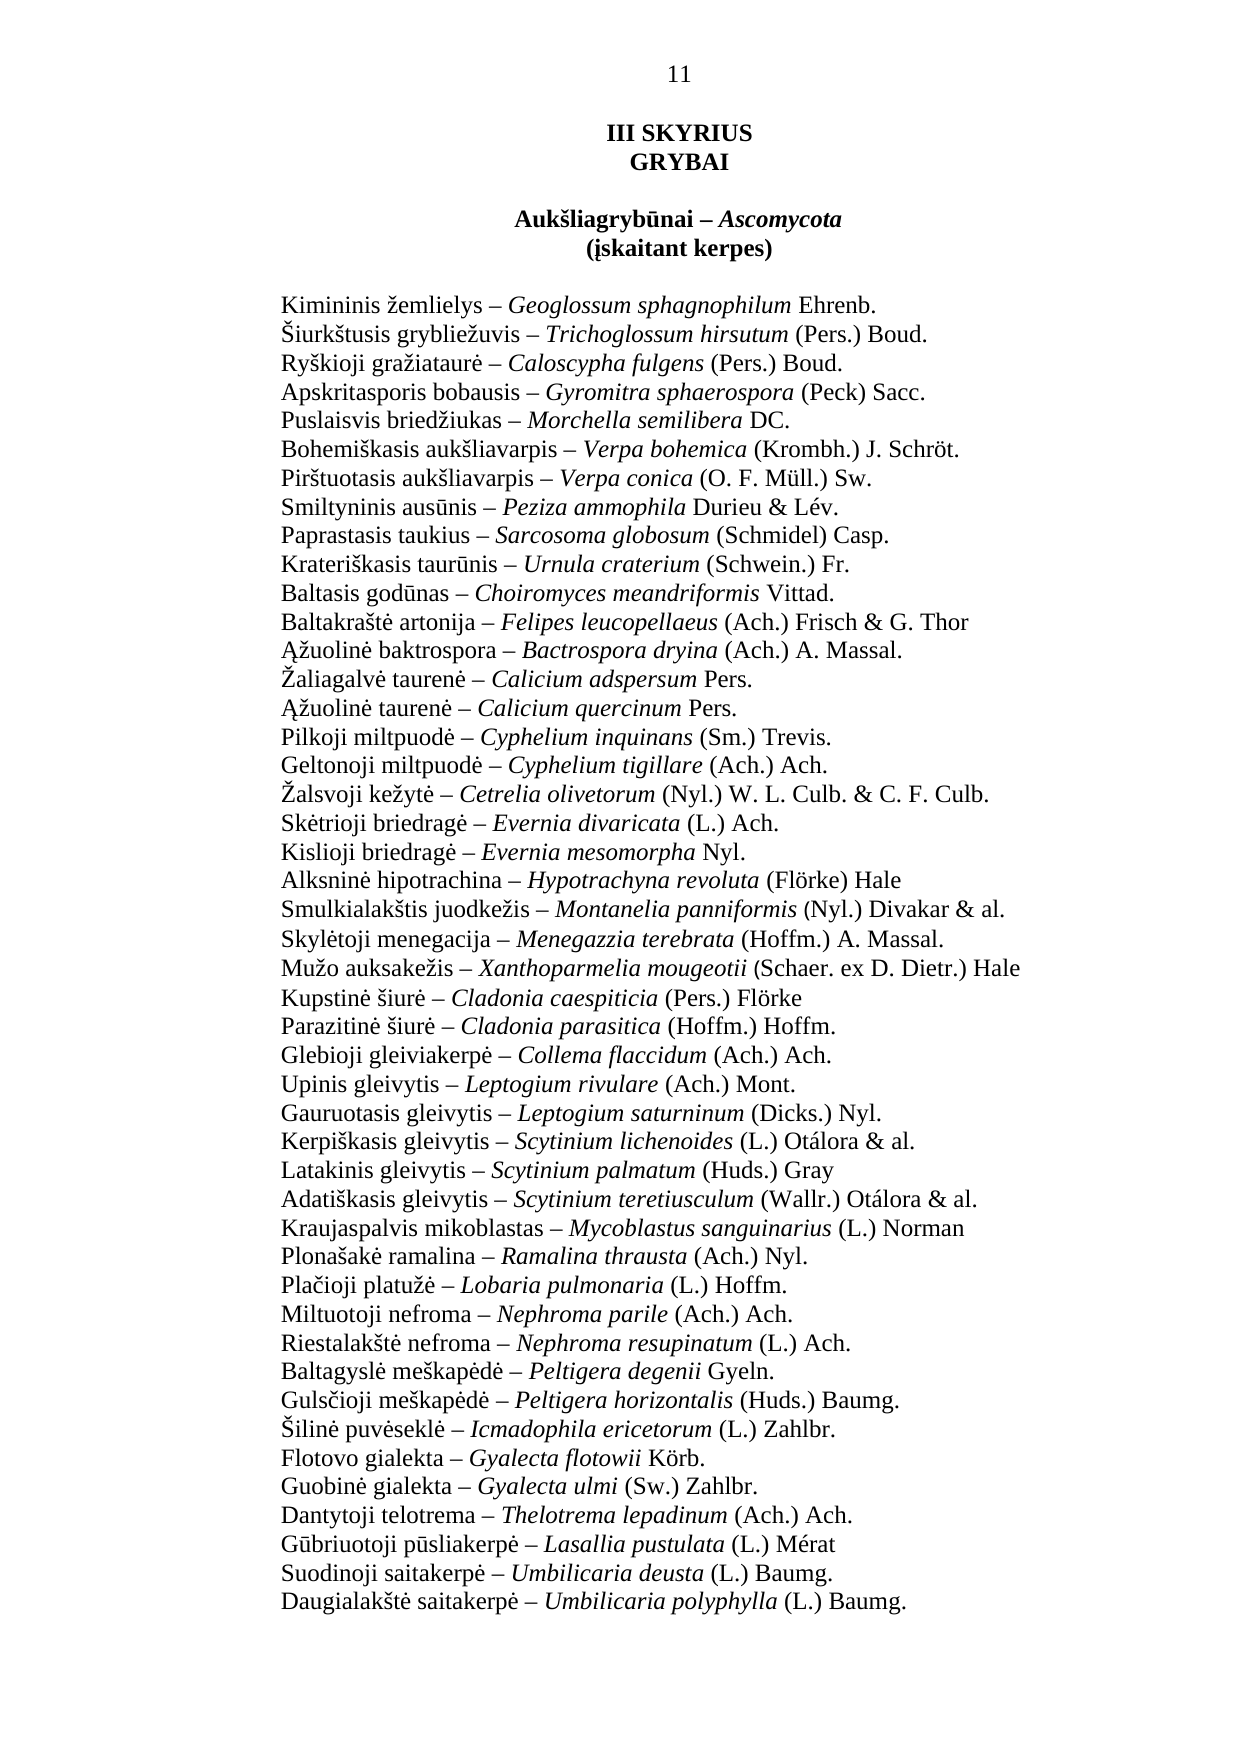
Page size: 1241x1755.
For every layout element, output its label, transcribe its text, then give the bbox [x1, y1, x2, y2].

text Kislioji briedragė – Evernia mesomorpha Nyl. [281, 837, 1181, 866]
text Paprastasis taukius – Sarcosoma globosum (Schmidel) Casp. [177, 521, 1181, 549]
text (įskaitant kerpes) [177, 233, 1181, 262]
text Suodinoji saitakerpė – Umbilicaria deusta (L.) Baumg. [281, 1558, 1181, 1586]
text Plonašakė ramalina – Ramalina thrausta (Ach.) Nyl. [281, 1241, 1181, 1270]
text Bohemiškasis aukšliavarpis – Verpa bohemica (Krombh.) J. Schröt. [177, 434, 1181, 463]
text Ąžuolinė baktrospora – Bactrospora dryina (Ach.) A. Massal. [281, 636, 1181, 664]
text Aukšliagrybūnai – Ascomycota [177, 204, 1181, 233]
text Smulkialakštis juodkežis – Montanelia panniformis (Nyl.) Divakar & al. [281, 894, 1181, 924]
text Latakinis gleivytis – Scytinium palmatum (Huds.) Gray [281, 1155, 1181, 1184]
text Baltagyslė meškapėdė – Peltigera degenii Gyeln. [281, 1356, 1181, 1385]
text Miltuotoji nefroma – Nephroma parile (Ach.) Ach. [281, 1299, 1181, 1328]
text Pirštuotasis aukšliavarpis – Verpa conica (O. F. Müll.) Sw. [177, 463, 1181, 492]
text Žalsvoji kežytė – Cetrelia olivetorum (Nyl.) W. L. Culb. & C. F. Culb. [281, 779, 1181, 808]
text Alksninė hipotrachina – Hypotrachyna revoluta (Flörke) Hale [281, 866, 1181, 894]
text Upinis gleivytis – Leptogium rivulare (Ach.) Mont. [281, 1069, 1181, 1098]
text Ryškioji gražiataurė – Caloscypha fulgens (Pers.) Boud. [177, 348, 1181, 377]
text Baltasis godūnas – Choiromyces meandriformis Vittad. [281, 578, 1181, 607]
text Baltakraštė artonija – Felipes leucopellaeus (Ach.) Frisch & G. Thor [281, 607, 1181, 636]
text Parazitinė šiurė – Cladonia parasitica (Hoffm.) Hoffm. [281, 1011, 1181, 1040]
text Šilinė puvėseklė – Icmadophila ericetorum (L.) Zahlbr. [281, 1414, 1181, 1443]
text Žaliagalvė taurenė – Calicium adspersum Pers. [281, 664, 1181, 693]
text Smiltyninis ausūnis – Peziza ammophila Durieu & Lév. [177, 492, 1181, 521]
text Riestalakštė nefroma – Nephroma resupinatum (L.) Ach. [281, 1328, 1181, 1356]
text Flotovo gialekta – Gyalecta flotowii Körb. [281, 1443, 1181, 1471]
text Skylėtoji menegacija – Menegazzia terebrata (Hoffm.) A. Massal. [281, 924, 1181, 953]
text Kerpiškasis gleivytis – Scytinium lichenoides (L.) Otálora & al. [281, 1126, 1181, 1155]
text Glebioji gleiviakerpė – Collema flaccidum (Ach.) Ach. [281, 1040, 1181, 1069]
text Guobinė gialekta – Gyalecta ulmi (Sw.) Zahlbr. [281, 1471, 1181, 1500]
text Plačioji platužė – Lobaria pulmonaria (L.) Hoffm. [281, 1270, 1181, 1299]
text Skėtrioji briedragė – Evernia divaricata (L.) Ach. [281, 808, 1181, 837]
text Daugialakštė saitakerpė – Umbilicaria polyphylla (L.) Baumg. [281, 1586, 1181, 1615]
text Geltonoji miltpuodė – Cyphelium tigillare (Ach.) Ach. [281, 751, 1181, 779]
text Krateriškasis taurūnis – Urnula craterium (Schwein.) Fr. [177, 549, 1181, 578]
text Kimininis žemlielys – Geoglossum sphagnophilum Ehrenb. [177, 291, 1181, 319]
text Apskritasporis bobausis – Gyromitra sphaerospora (Peck) Sacc. [177, 377, 1181, 406]
text Šiurkštusis grybliežuvis – Trichoglossum hirsutum (Pers.) Boud. [177, 319, 1181, 348]
text GRYBAI [177, 147, 1181, 176]
text Adatiškasis gleivytis – Scytinium teretiusculum (Wallr.) Otálora & al. [281, 1184, 1181, 1213]
text Gauruotasis gleivytis – Leptogium saturninum (Dicks.) Nyl. [281, 1098, 1181, 1126]
text Kraujaspalvis mikoblastas – Mycoblastus sanguinarius (L.) Norman [281, 1213, 1181, 1241]
text Puslaisvis briedžiukas – Morchella semilibera DC. [177, 406, 1181, 434]
text III SKYRIUS [177, 118, 1181, 147]
text Ąžuolinė taurenė – Calicium quercinum Pers. [281, 693, 1181, 722]
text Gūbriuotoji pūsliakerpė – Lasallia pustulata (L.) Mérat [281, 1529, 1181, 1558]
text Kupstinė šiurė – Cladonia caespiticia (Pers.) Flörke [281, 983, 1181, 1011]
text Gulsčioji meškapėdė – Peltigera horizontalis (Huds.) Baumg. [281, 1385, 1181, 1414]
text Mužo auksakežis – Xanthoparmelia mougeotii (Schaer. ex D. Dietr.) Hale [281, 953, 1181, 983]
text Dantytoji telotrema – Thelotrema lepadinum (Ach.) Ach. [281, 1500, 1181, 1529]
text Pilkoji miltpuodė – Cyphelium inquinans (Sm.) Trevis. [281, 722, 1181, 751]
